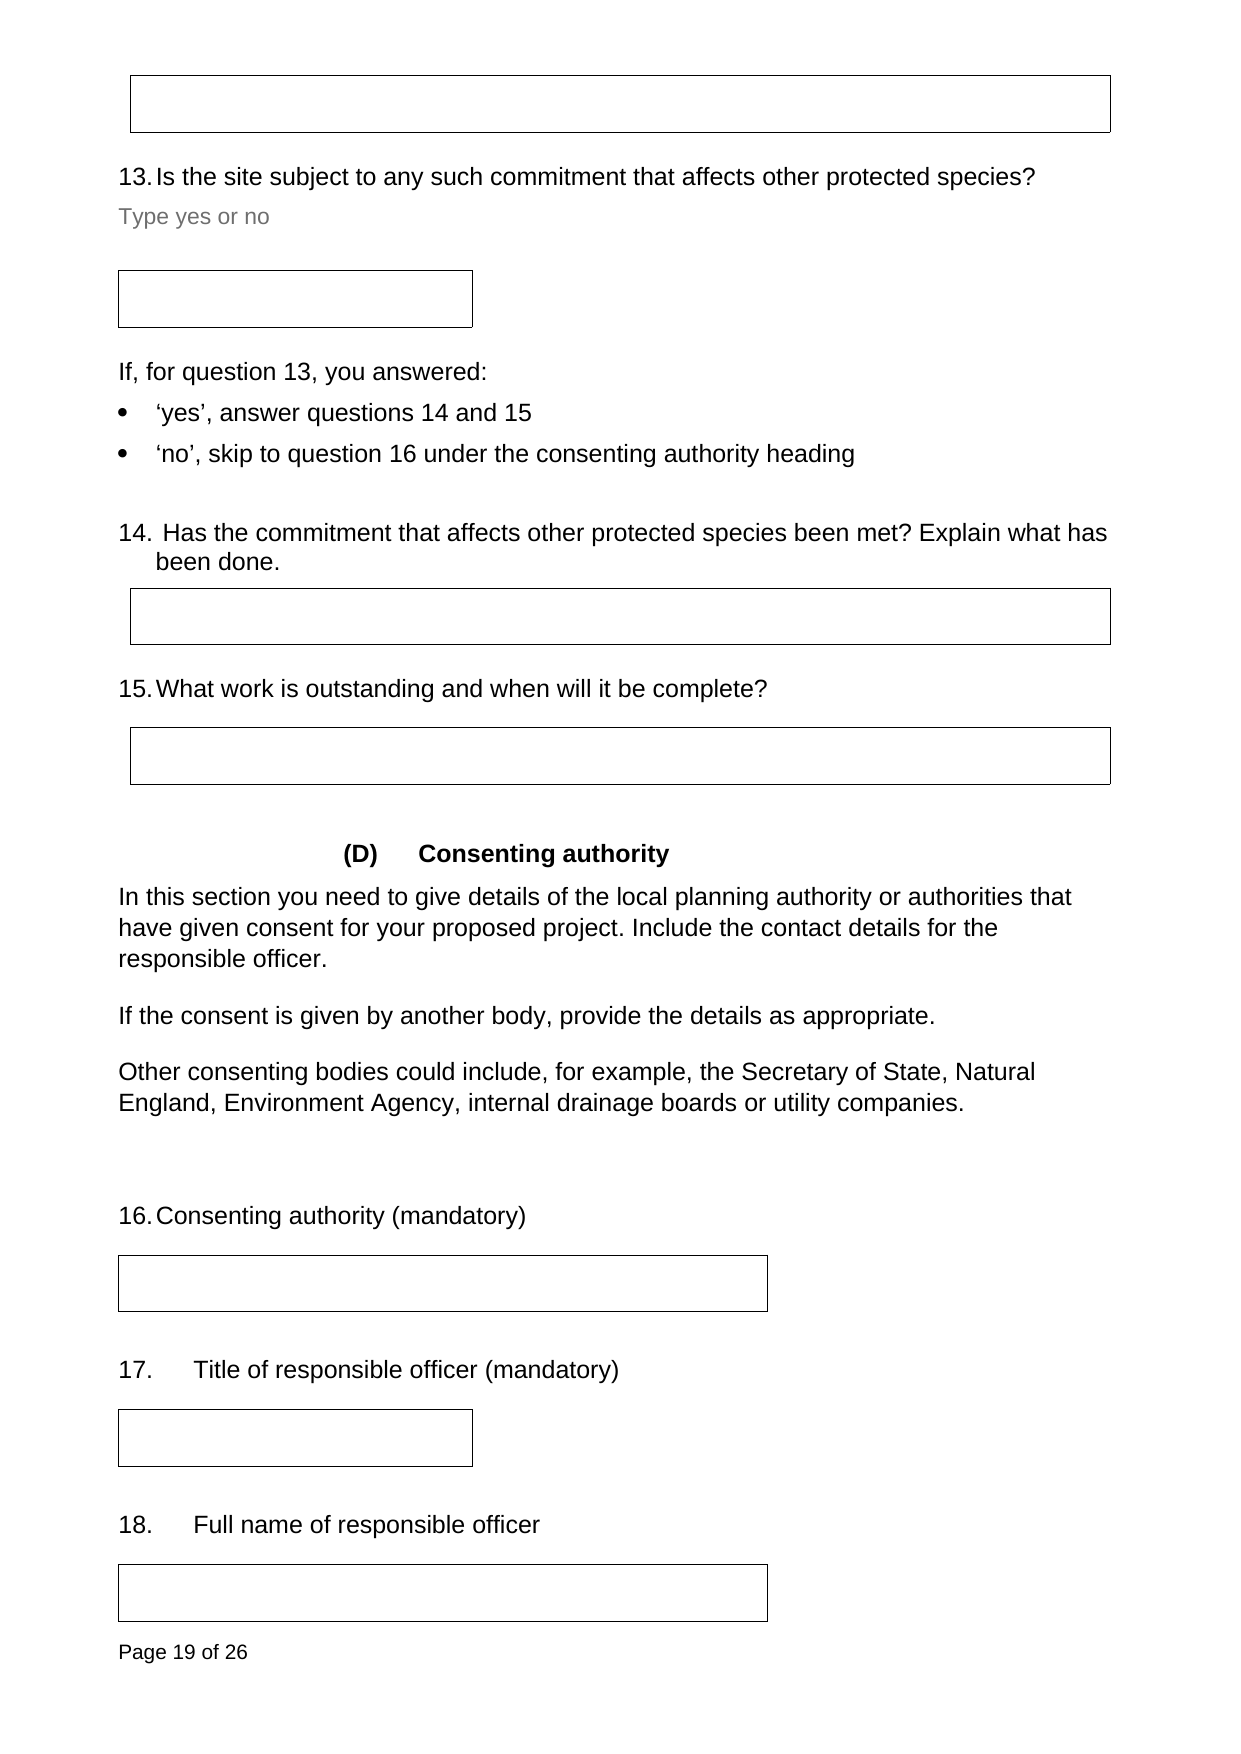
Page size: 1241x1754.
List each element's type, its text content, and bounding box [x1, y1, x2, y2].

text If, for question 13, you answered: [118, 357, 1122, 386]
list If the consent is given by another body, provide the details as appropriate. [118, 999, 1122, 1030]
list ‘yes’, answer questions 14 and 15 [118, 398, 1122, 427]
list What work is outstanding and when will it be complete? [118, 674, 1122, 703]
list Title of responsible officer (mandatory) [118, 1354, 769, 1385]
list In this section you need to give details of the local planning authority or authorities that have given consent for your proposed project. Include the contact details for the responsible officer. [118, 880, 1122, 974]
list Consenting authority (mandatory) [118, 1199, 1122, 1230]
subtitle Consenting authority [343, 839, 1122, 868]
text Type yes or no [118, 203, 1122, 229]
list Full name of responsible officer [118, 1509, 769, 1540]
list Has the commitment that affects other protected species been met? Explain what has been done. [118, 518, 1122, 576]
list ‘no’, skip to question 16 under the consenting authority heading [118, 439, 1122, 468]
list Other consenting bodies could include, for example, the Secretary of State, Natural England, Environment Agency, internal drainage boards or utility companies. [118, 1055, 1122, 1118]
list Is the site subject to any such commitment that affects other protected species? [118, 162, 1122, 191]
